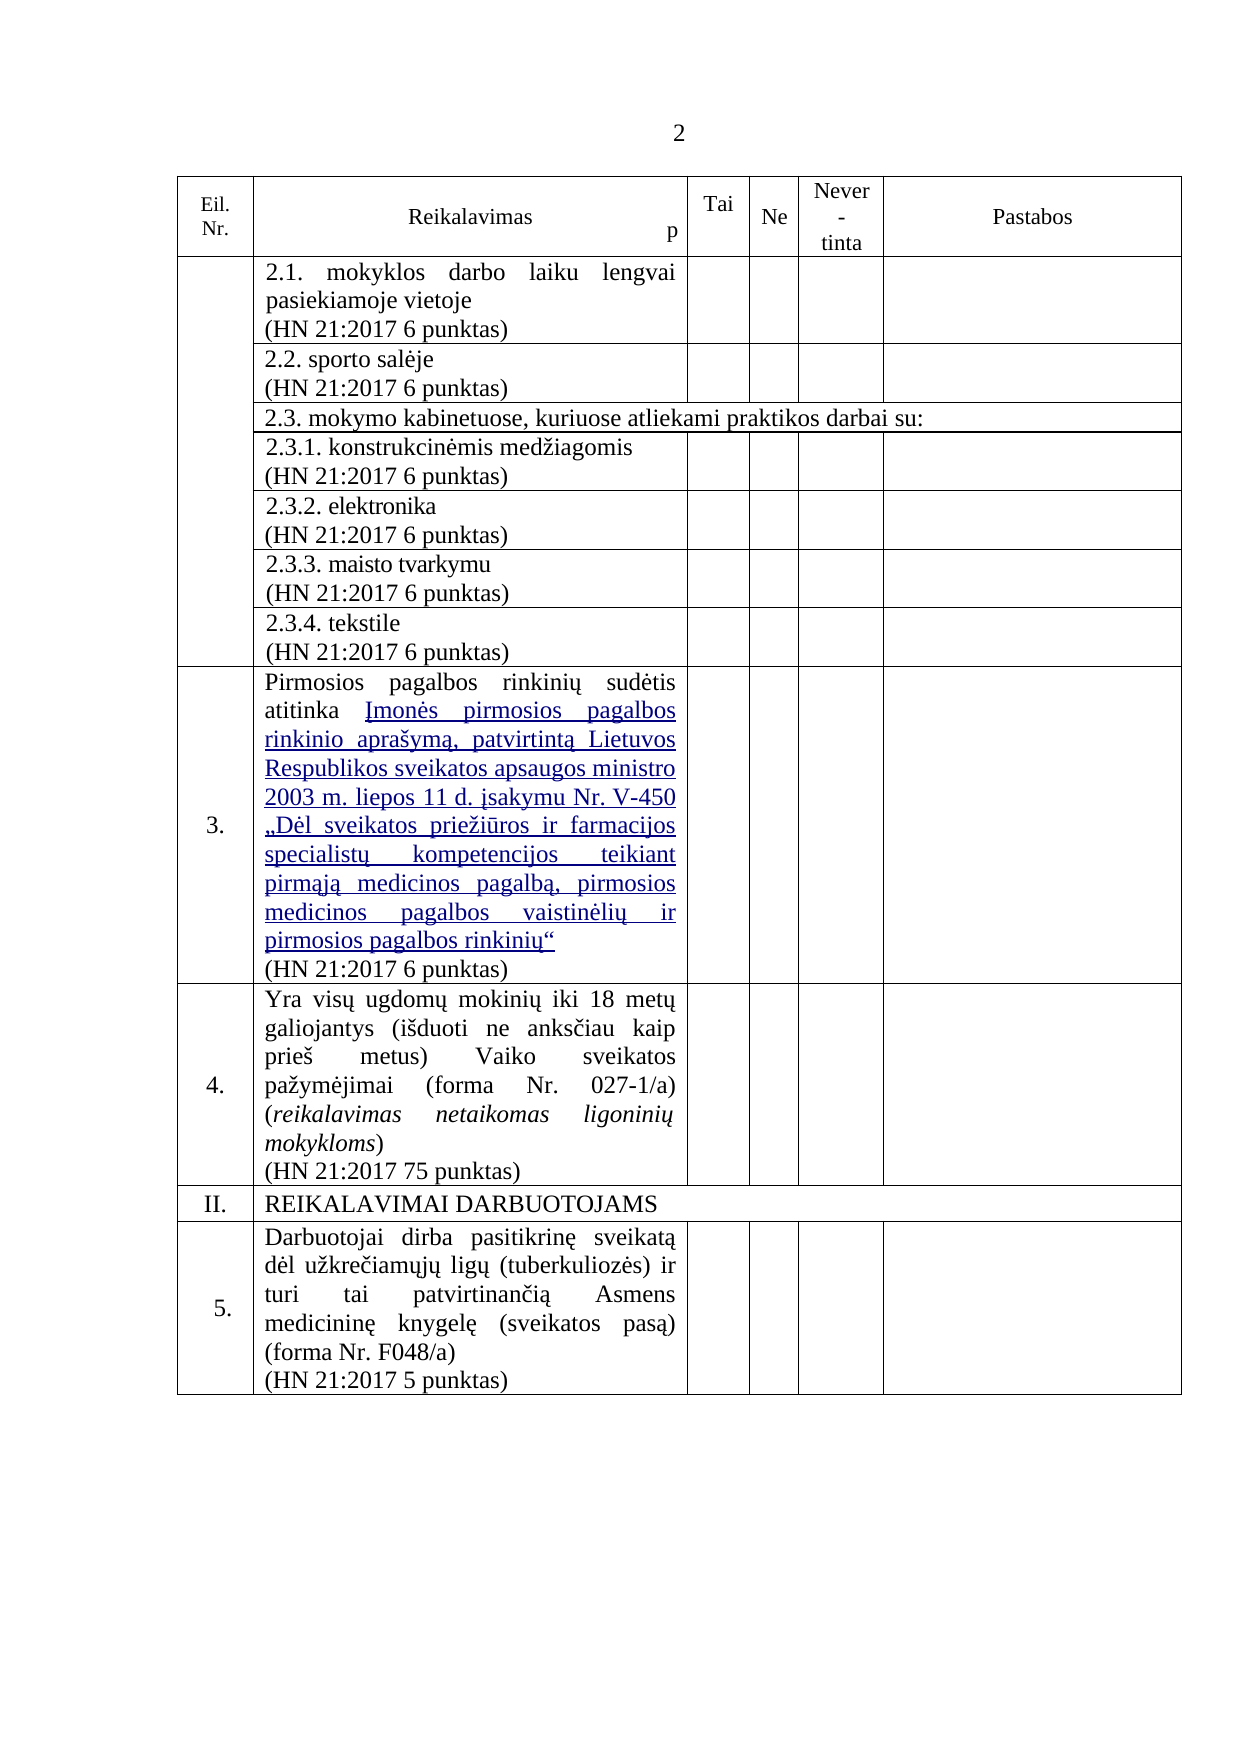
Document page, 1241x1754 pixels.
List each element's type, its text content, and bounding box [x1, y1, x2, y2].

table_cell [884, 984, 1181, 1185]
table_cell [688, 667, 749, 983]
table_cell 2.3.3. maisto tvarkymu (HN 21:2017 6 punktas) [254, 550, 687, 607]
table_cell [799, 550, 883, 607]
table_cell [799, 433, 883, 490]
table_cell [688, 984, 749, 1185]
table_cell [799, 667, 883, 983]
table_cell [884, 491, 1181, 548]
table_cell [799, 1222, 883, 1394]
table_cell [750, 1222, 798, 1394]
table_cell 2.1. mokyklos darbo laiku lengvai pasiekiamoje vietoje (HN 21:2017 6 punktas) [254, 257, 687, 343]
table_cell [688, 433, 749, 490]
table_header Reikalavimas [254, 177, 687, 256]
table_cell [799, 984, 883, 1185]
table_cell Pirmosios pagalbos rinkinių sudėtis atitinka Įmonės pirmosios pagalbos rinkinio aprašymą, patvirtintą Lietuvos Respublikos sveikatos apsaugos ministro 2003 m. liepos 11 d. įsakymu Nr. V-450 „Dėl sveikatos priežiūros ir farmacijos specialistų kompetencijos teikiant pirmąją medicinos pagalbą, pirmosios medicinos pagalbos vaistinėlių ir pirmosios pagalbos rinkinių“ (HN 21:2017 6 punktas) [254, 667, 687, 983]
table_cell 2.3. mokymo kabinetuose, kuriuose atliekami praktikos darbai su: [254, 403, 1181, 431]
table_cell [884, 344, 1181, 402]
table_cell [884, 608, 1181, 666]
table_cell [884, 433, 1181, 490]
table_cell Yra visų ugdomų mokinių iki 18 metų galiojantys (išduoti ne anksčiau kaip prieš metus) Vaiko sveikatos pažymėjimai (forma Nr. 027-1/a) (reikalavimas netaikomas ligoninių mokykloms) (HN 21:2017 75 punktas) [254, 984, 687, 1185]
table_cell 2.2. sporto salėje (HN 21:2017 6 punktas) [254, 344, 687, 402]
table_cell [750, 344, 798, 402]
table_header Pastabos [884, 177, 1181, 256]
table_cell 2.3.4. tekstile (HN 21:2017 6 punktas) [254, 608, 687, 666]
table_cell [750, 984, 798, 1185]
table_cell [750, 257, 798, 343]
table_cell [688, 1222, 749, 1394]
table_cell [688, 344, 749, 402]
table_cell 2.3.1. konstrukcinėmis medžiagomis (HN 21:2017 6 punktas) [254, 433, 687, 490]
table_cell REIKALAVIMAI DARBUOTOJAMS [254, 1186, 1181, 1221]
table_cell [799, 257, 883, 343]
table_cell [799, 344, 883, 402]
table_header Eil. Nr. [178, 177, 253, 256]
table_cell [750, 433, 798, 490]
table_cell [799, 608, 883, 666]
table_cell 2.3.2. elektronika (HN 21:2017 6 punktas) [254, 491, 687, 548]
table_cell [750, 491, 798, 548]
table_cell [799, 491, 883, 548]
table_cell [688, 608, 749, 666]
table_header Taip [688, 177, 749, 256]
table_cell [884, 550, 1181, 607]
table_cell Darbuotojai dirba pasitikrinę sveikatą dėl užkrečiamųjų ligų (tuberkuliozės) ir turi tai patvirtinančią Asmens medicininę knygelę (sveikatos pasą) (forma Nr. F048/a) (HN 21:2017 5 punktas) [254, 1222, 687, 1394]
table_cell [884, 257, 1181, 343]
table_cell 4. [178, 984, 253, 1185]
table_cell [178, 257, 253, 666]
table_cell [884, 1222, 1181, 1394]
table_cell [884, 667, 1181, 983]
table_cell 3. [178, 667, 253, 983]
table_header Never- tinta [799, 177, 883, 256]
table_cell [750, 550, 798, 607]
table_cell [688, 550, 749, 607]
table_header Ne [750, 177, 798, 256]
table_cell [688, 491, 749, 548]
table_cell [750, 667, 798, 983]
table_cell [750, 608, 798, 666]
table_cell II. [178, 1186, 253, 1221]
table_cell [688, 257, 749, 343]
table_cell 5. [178, 1222, 253, 1394]
